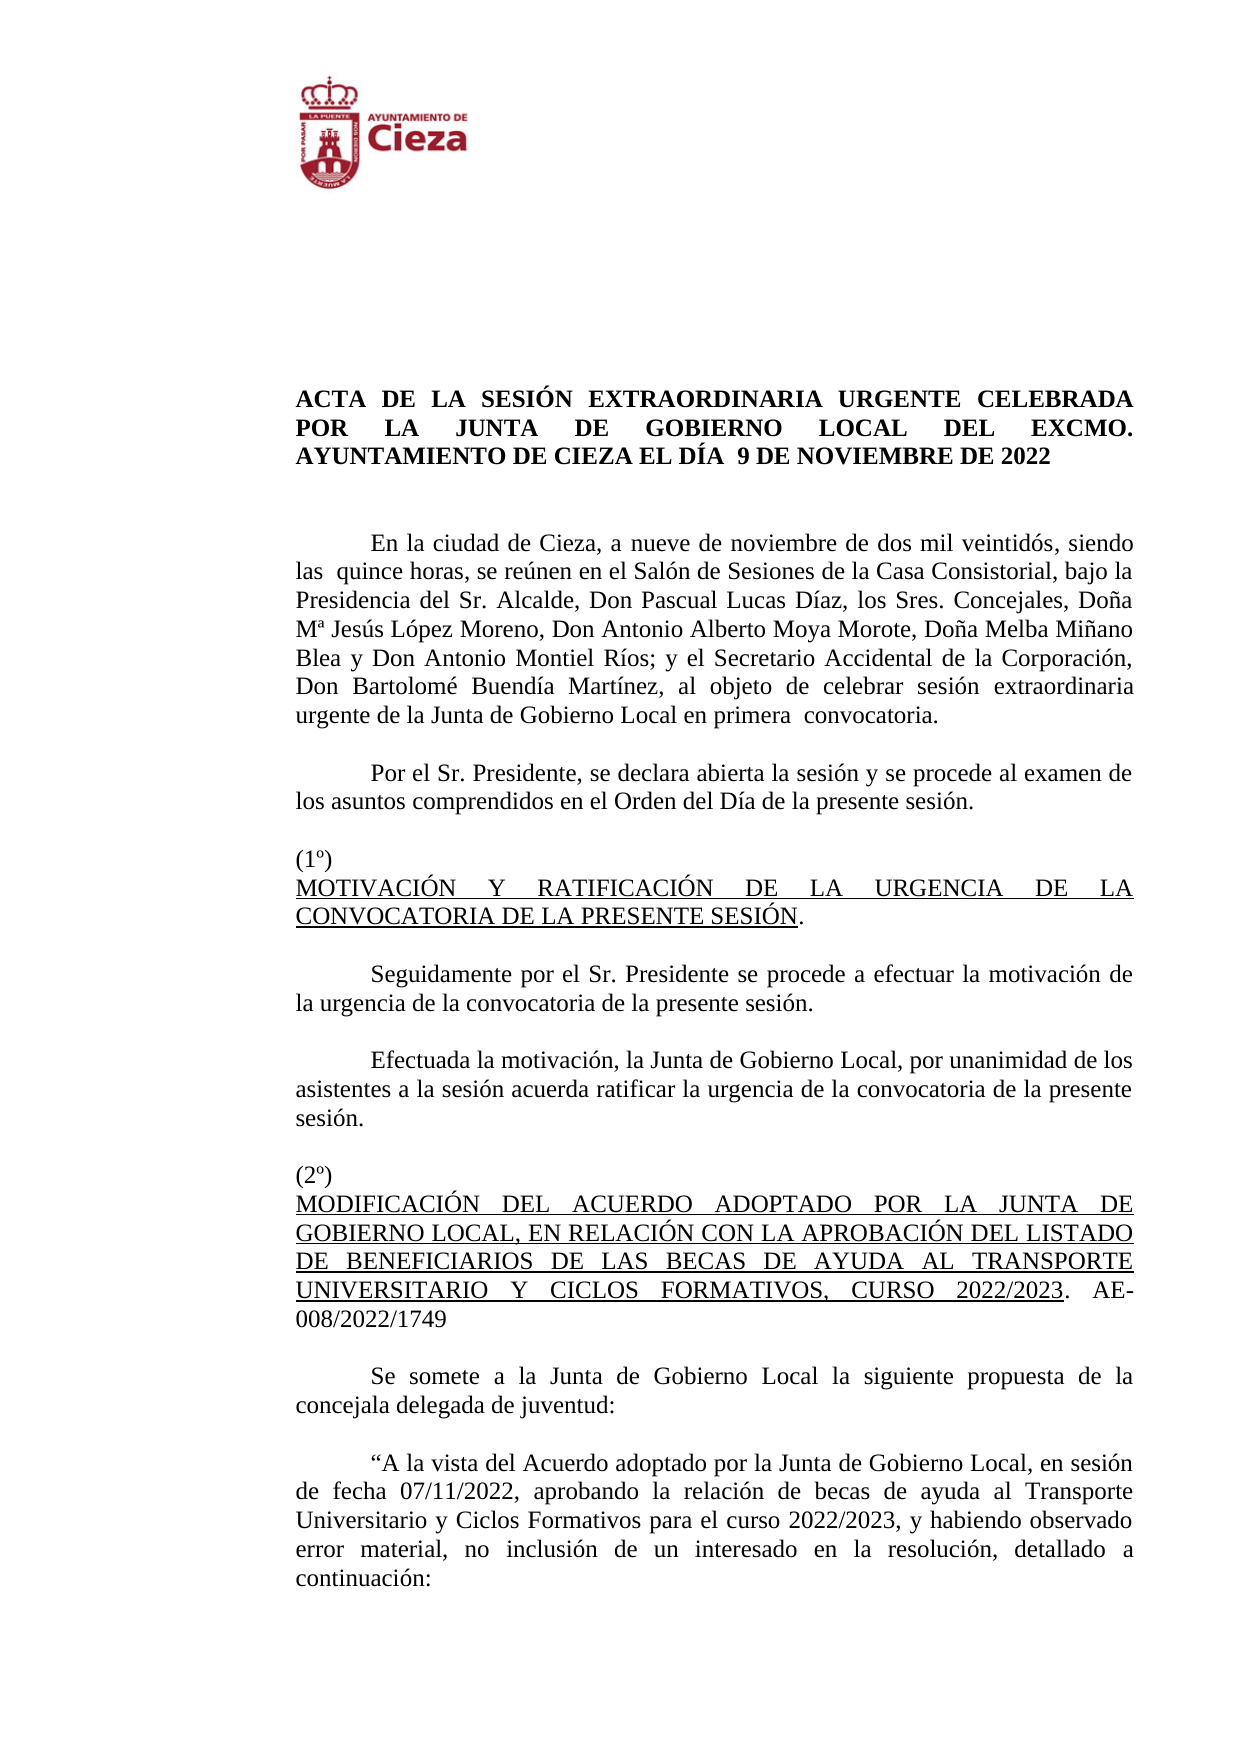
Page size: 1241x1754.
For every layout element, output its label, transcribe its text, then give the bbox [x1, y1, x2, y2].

text CONVOCATORIA DE LA PRESENTE SESIÓN. [295, 899, 1134, 930]
text Seguidamente por el Sr. Presidente se procede a efectuar la motivación de la urgencia de la convocatoria de la presente sesión. [295, 959, 1134, 1016]
text (2º) [295, 1160, 1134, 1189]
text Se somete a la Junta de Gobierno Local la siguiente propuesta de la concejala delegada de juventud: [295, 1361, 1134, 1419]
text En la ciudad de Cieza, a nueve de noviembre de dos mil veintidós, siendo las quince horas, se reúnen en el Salón de Sesiones de la Casa Consistorial, bajo la Presidencia del Sr. Alcalde, Don Pascual Lucas Díaz, los Sres. Concejales, Doña Mª Jesús López Moreno, Don Antonio Alberto Moya Morote, Doña Melba Miñano Blea y Don Antonio Montiel Ríos; y el Secretario Accidental de la Corporación, Don Bartolomé Buendía Martínez, al objeto de celebrar sesión extraordinaria urgente de la Junta de Gobierno Local en primera convocatoria. [295, 528, 1134, 729]
picture [296, 71, 471, 194]
text ACTA DE LA SESIÓN EXTRAORDINARIA URGENTE CELEBRADA POR LA JUNTA DE GOBIERNO LOCAL DEL EXCMO. AYUNTAMIENTO DE CIEZA EL DÍA 9 DE NOVIEMBRE DE 2022 [295, 384, 1134, 470]
text GOBIERNO LOCAL, EN RELACIÓN CON LA APROBACIÓN DEL LISTADO [295, 1215, 1134, 1243]
text UNIVERSITARIO Y CICLOS FORMATIVOS, CURSO 2022/2023. AE-008/2022/1749 [295, 1272, 1134, 1333]
text MOTIVACIÓN Y RATIFICACIÓN DE LA URGENCIA DE LA [295, 873, 1134, 898]
text DE BENEFICIARIOS DE LAS BECAS DE AYUDA AL TRANSPORTE [295, 1244, 1134, 1271]
text Por el Sr. Presidente, se declara abierta la sesión y se procede al examen de los asuntos comprendidos en el Orden del Día de la presente sesión. [295, 758, 1134, 815]
text MODIFICACIÓN DEL ACUERDO ADOPTADO POR LA JUNTA DE [295, 1189, 1134, 1214]
text Efectuada la motivación, la Junta de Gobierno Local, por unanimidad de los asistentes a la sesión acuerda ratificar la urgencia de la convocatoria de la presente sesión. [295, 1045, 1134, 1131]
text “A la vista del Acuerdo adoptado por la Junta de Gobierno Local, en sesión de fecha 07/11/2022, aprobando la relación de becas de ayuda al Transporte Universitario y Ciclos Formativos para el curso 2022/2023, y habiendo observado error material, no inclusión de un interesado en la resolución, detallado a continuación: [295, 1448, 1134, 1591]
text (1º) [295, 844, 1134, 873]
